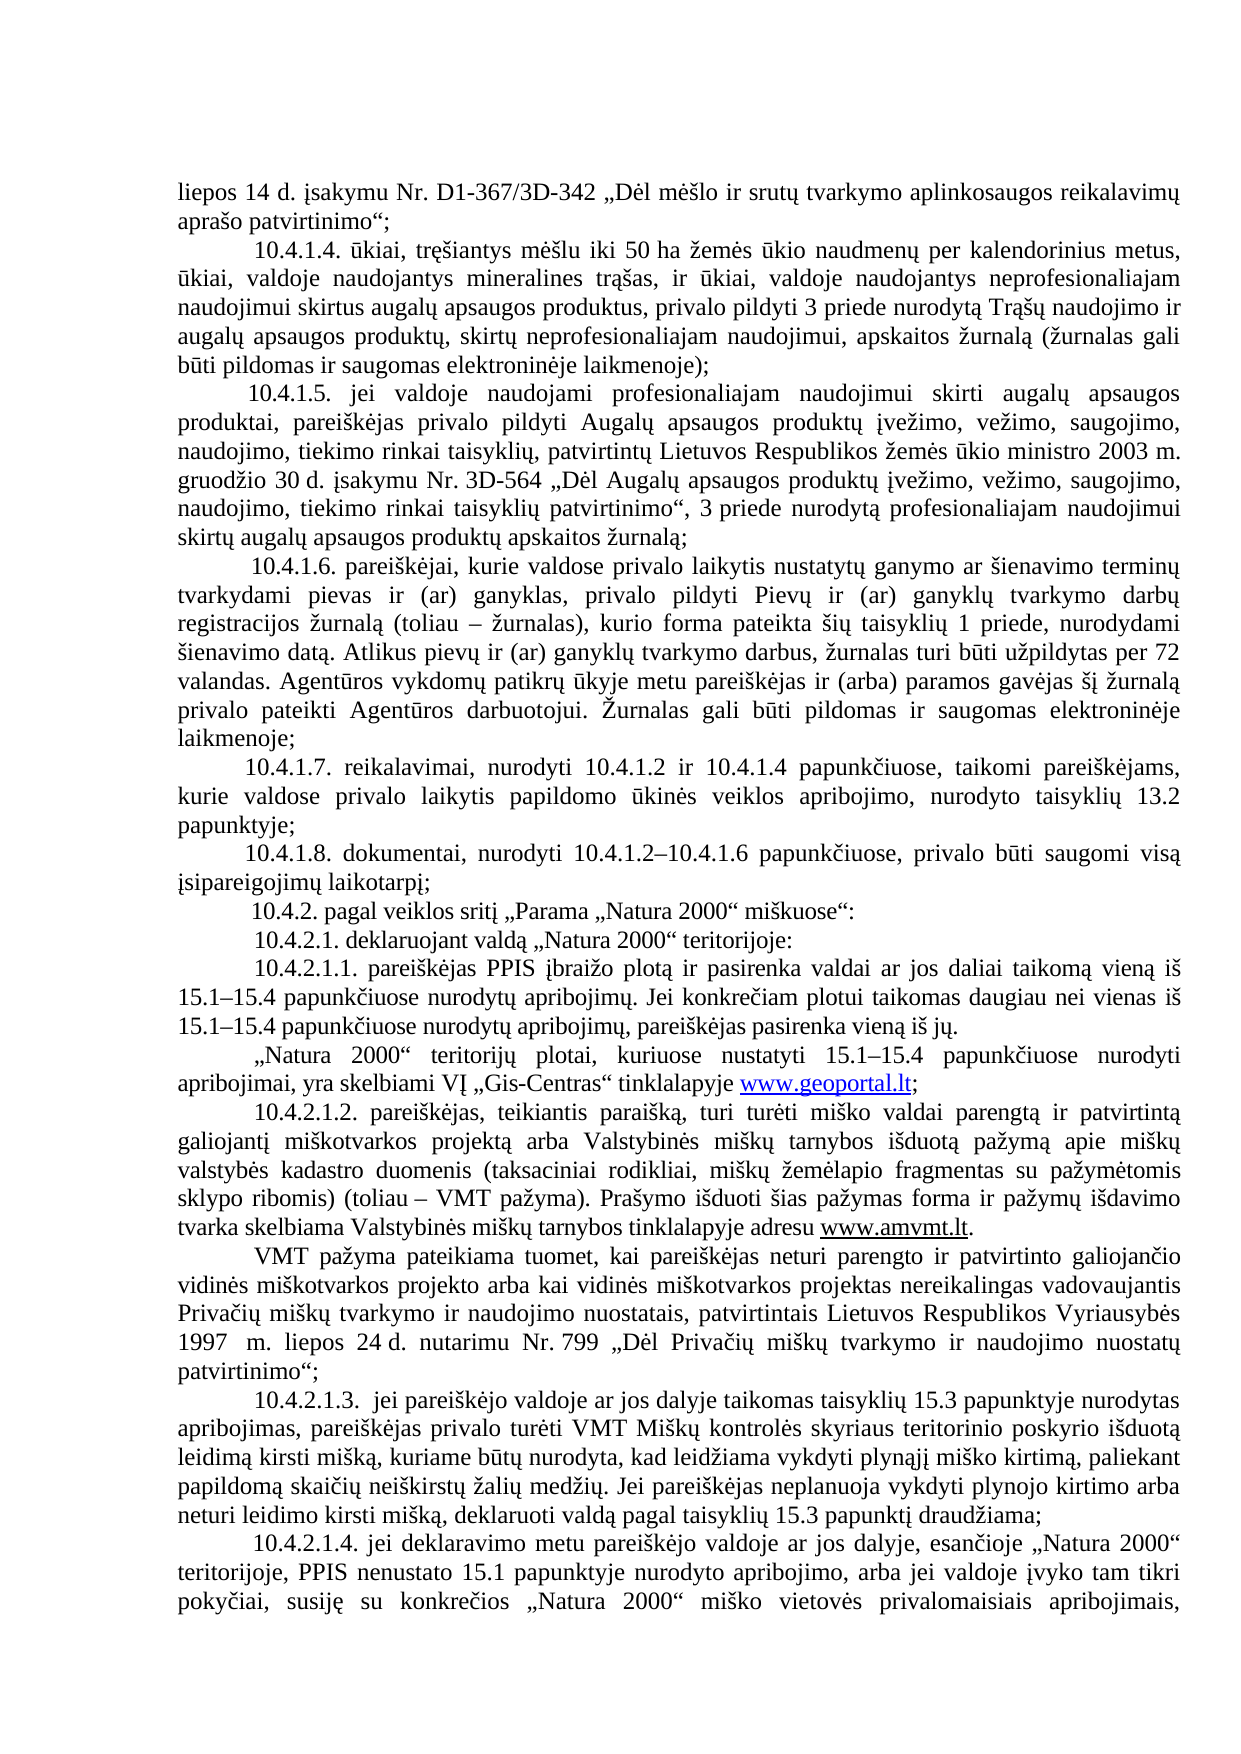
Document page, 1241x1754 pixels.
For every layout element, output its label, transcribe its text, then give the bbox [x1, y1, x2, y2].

text 10.4.1.5. jei valdoje naudojami profesionaliajam naudojimui skirti augalų apsaugos produktai, pareiškėjas privalo pildyti Augalų apsaugos produktų įvežimo, vežimo, saugojimo, naudojimo, tiekimo rinkai taisyklių, patvirtintų Lietuvos Respublikos žemės ūkio ministro 2003 m. gruodžio 30 d. įsakymu Nr. 3D-564 „Dėl Augalų apsaugos produktų įvežimo, vežimo, saugojimo, naudojimo, tiekimo rinkai taisyklių patvirtinimo“, 3 priede nurodytą profesionaliajam naudojimui skirtų augalų apsaugos produktų apskaitos žurnalą; [177, 378, 1181, 551]
text 10.4.2.1.2. pareiškėjas, teikiantis paraišką, turi turėti miško valdai parengtą ir patvirtintą galiojantį miškotvarkos projektą arba Valstybinės miškų tarnybos išduotą pažymą apie miškų valstybės kadastro duomenis (taksaciniai rodikliai, miškų žemėlapio fragmentas su pažymėtomis sklypo ribomis) (toliau – VMT pažyma). Prašymo išduoti šias pažymas forma ir pažymų išdavimo tvarka skelbiama Valstybinės miškų tarnybos tinklalapyje adresu www.amvmt.lt. [177, 1097, 1181, 1241]
text 10.4.1.6. pareiškėjai, kurie valdose privalo laikytis nustatytų ganymo ar šienavimo terminų tvarkydami pievas ir (ar) ganyklas, privalo pildyti Pievų ir (ar) ganyklų tvarkymo darbų registracijos žurnalą (toliau – žurnalas), kurio forma pateikta šių taisyklių 1 priede, nurodydami šienavimo datą. Atlikus pievų ir (ar) ganyklų tvarkymo darbus, žurnalas turi būti užpildytas per 72 valandas. Agentūros vykdomų patikrų ūkyje metu pareiškėjas ir (arba) paramos gavėjas šį žurnalą privalo pateikti Agentūros darbuotojui. Žurnalas gali būti pildomas ir saugomas elektroninėje laikmenoje; [177, 551, 1181, 752]
text 10.4.1.8. dokumentai, nurodyti 10.4.1.2–10.4.1.6 papunkčiuose, privalo būti saugomi visą įsipareigojimų laikotarpį; [177, 838, 1181, 896]
text 10.4.1.4. ūkiai, tręšiantys mėšlu iki 50 ha žemės ūkio naudmenų per kalendorinius metus, ūkiai, valdoje naudojantys mineralines trąšas, ir ūkiai, valdoje naudojantys neprofesionaliajam naudojimui skirtus augalų apsaugos produktus, privalo pildyti 3 priede nurodytą Trąšų naudojimo ir augalų apsaugos produktų, skirtų neprofesionaliajam naudojimui, apskaitos žurnalą (žurnalas gali būti pildomas ir saugomas elektroninėje laikmenoje); [177, 235, 1181, 378]
text 10.4.1.7. reikalavimai, nurodyti 10.4.1.2 ir 10.4.1.4 papunkčiuose, taikomi pareiškėjams, kurie valdose privalo laikytis papildomo ūkinės veiklos apribojimo, nurodyto taisyklių 13.2 papunktyje; [177, 752, 1181, 838]
text VMT pažyma pateikiama tuomet, kai pareiškėjas neturi parengto ir patvirtinto galiojančio vidinės miškotvarkos projekto arba kai vidinės miškotvarkos projektas nereikalingas vadovaujantis Privačių miškų tvarkymo ir naudojimo nuostatais, patvirtintais Lietuvos Respublikos Vyriausybės 1997 m. liepos 24 d. nutarimu Nr. 799 „Dėl Privačių miškų tvarkymo ir naudojimo nuostatų patvirtinimo“; [177, 1241, 1181, 1385]
text 10.4.2.1. deklaruojant valdą „Natura 2000“ teritorijoje: [177, 925, 1181, 953]
text „Natura 2000“ teritorijų plotai, kuriuose nustatyti 15.1–15.4 papunkčiuose nurodyti apribojimai, yra skelbiami VĮ „Gis-Centras“ tinklalapyje www.geoportal.lt; [177, 1040, 1181, 1097]
text 10.4.2.1.3. jei pareiškėjo valdoje ar jos dalyje taikomas taisyklių 15.3 papunktyje nurodytas apribojimas, pareiškėjas privalo turėti VMT Miškų kontrolės skyriaus teritorinio poskyrio išduotą leidimą kirsti mišką, kuriame būtų nurodyta, kad leidžiama vykdyti plynąjį miško kirtimą, paliekant papildomą skaičių neiškirstų žalių medžių. Jei pareiškėjas neplanuoja vykdyti plynojo kirtimo arba neturi leidimo kirsti mišką, deklaruoti valdą pagal taisyklių 15.3 papunktį draudžiama; [177, 1385, 1181, 1528]
text 10.4.2. pagal veiklos sritį „Parama „Natura 2000“ miškuose“: [177, 896, 1181, 925]
text 10.4.2.1.4. jei deklaravimo metu pareiškėjo valdoje ar jos dalyje, esančioje „Natura 2000“ teritorijoje, PPIS nenustato 15.1 papunktyje nurodyto apribojimo, arba jei valdoje įvyko tam tikri pokyčiai, susiję su konkrečios „Natura 2000“ miško vietovės privalomaisiais apribojimais, [177, 1528, 1181, 1615]
text liepos 14 d. įsakymu Nr. D1-367/3D-342 „Dėl mėšlo ir srutų tvarkymo aplinkosaugos reikalavimų aprašo patvirtinimo“; [177, 177, 1181, 235]
text 10.4.2.1.1. pareiškėjas PPIS įbraižo plotą ir pasirenka valdai ar jos daliai taikomą vieną iš 15.1–15.4 papunkčiuose nurodytų apribojimų. Jei konkrečiam plotui taikomas daugiau nei vienas iš 15.1–15.4 papunkčiuose nurodytų apribojimų, pareiškėjas pasirenka vieną iš jų. [177, 953, 1181, 1040]
